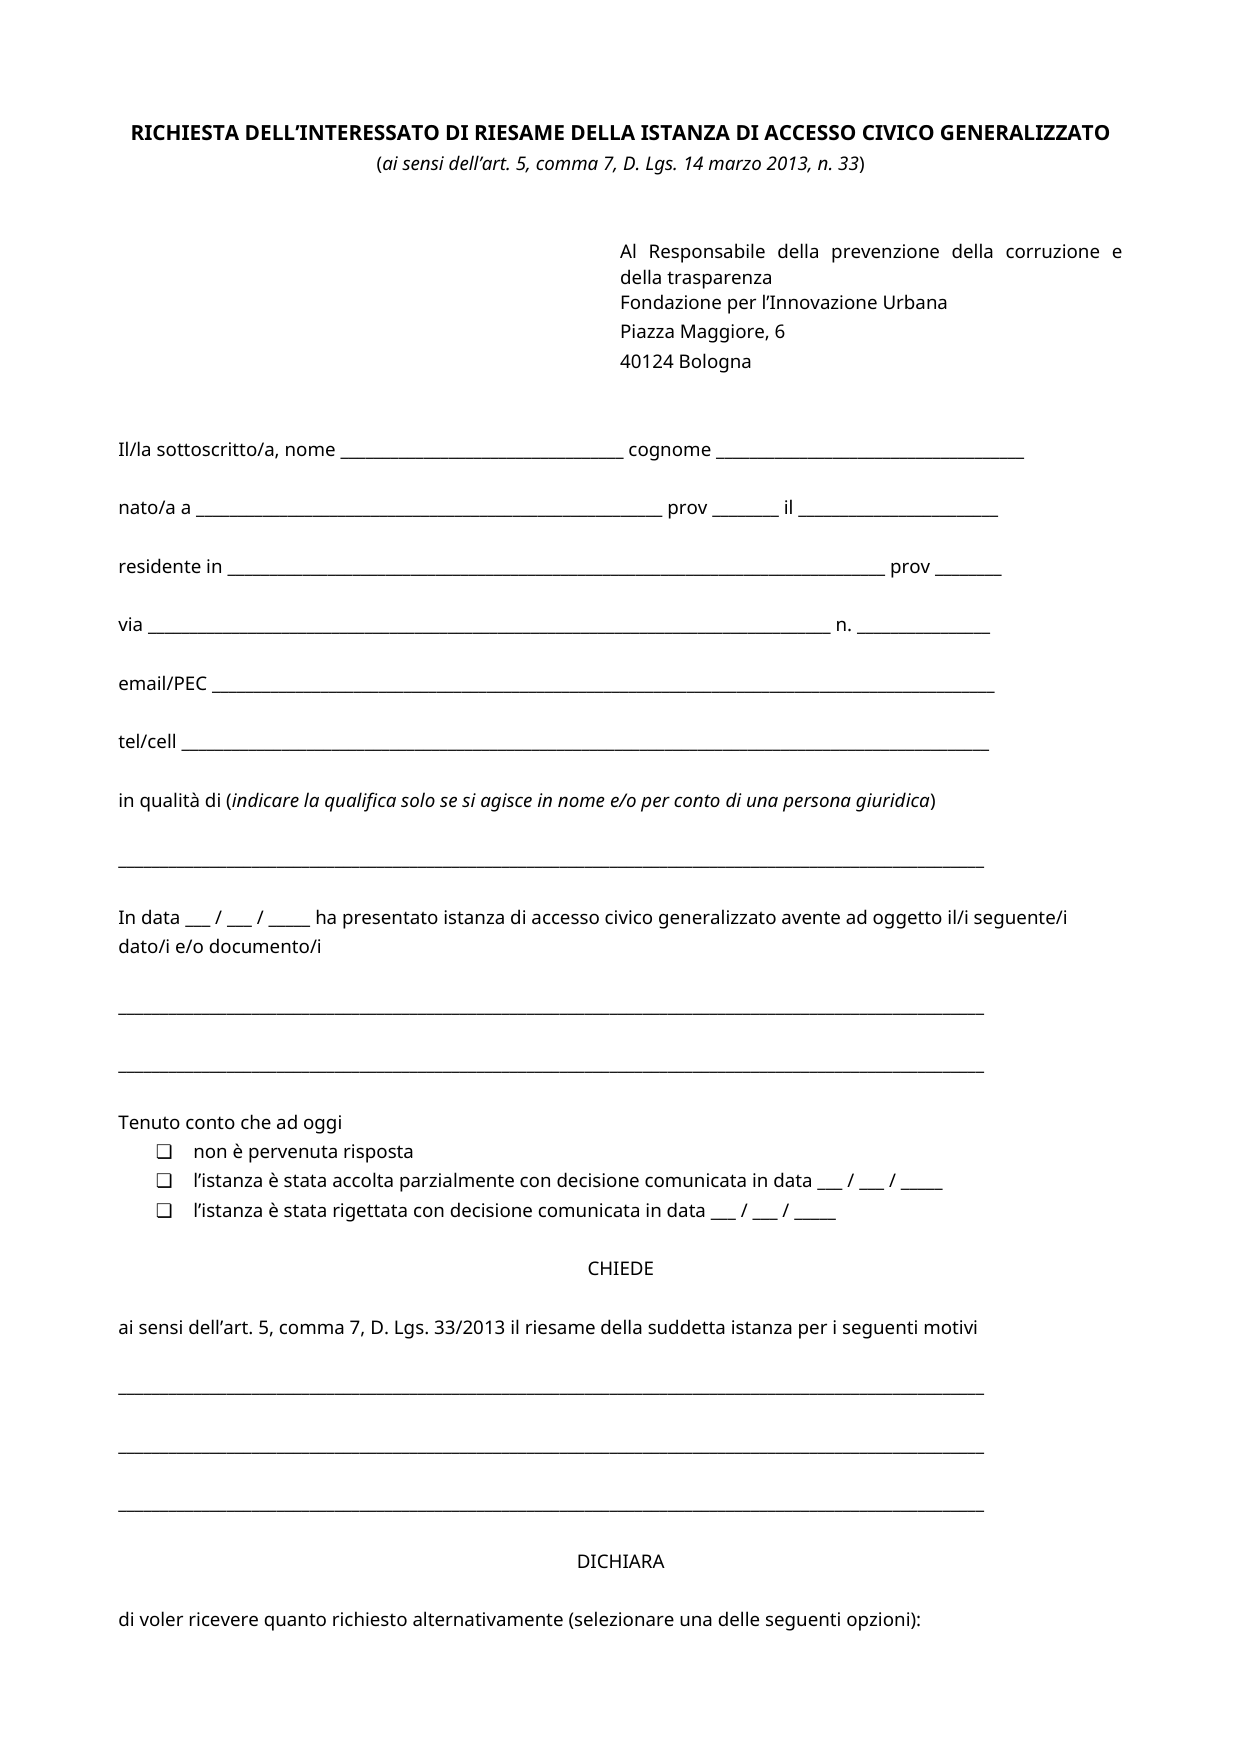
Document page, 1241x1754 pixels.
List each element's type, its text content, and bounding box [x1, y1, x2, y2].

text ________________________________________________________________________________________________________ [118, 992, 1120, 1017]
list l’istanza è stata rigettata con decisione comunicata in data ___ / ___ / _____ [156, 1197, 1123, 1222]
text Al Responsabile della prevenzione della corruzione e della trasparenza [620, 238, 1123, 289]
text via __________________________________________________________________________________ n. ________________ [118, 611, 1120, 637]
text email/PEC ______________________________________________________________________________________________ [118, 670, 1120, 696]
text ai sensi dell’art. 5, comma 7, D. Lgs. 33/2013 il riesame della suddetta istanza per i seguenti motivi [118, 1314, 1123, 1339]
text Il/la sottoscritto/a, nome __________________________________ cognome _____________________________________ [118, 436, 1120, 461]
text residente in _______________________________________________________________________________ prov ________ [118, 553, 1120, 578]
text in qualità di (indicare la qualifica solo se si agisce in nome e/o per conto di una persona giuridica) [118, 787, 1120, 813]
list non è pervenuta risposta [156, 1138, 1123, 1164]
text ________________________________________________________________________________________________________ [118, 1051, 1120, 1076]
text ________________________________________________________________________________________________________ [118, 846, 1120, 871]
text In data ___ / ___ / _____ ha presentato istanza di accesso civico generalizzato avente ad oggetto il/i seguente/i dato/i e/o documento/i [118, 904, 1123, 959]
text ________________________________________________________________________________________________________ [118, 1431, 1120, 1457]
text Piazza Maggiore, 6 [620, 319, 1123, 344]
text tel/cell _________________________________________________________________________________________________ [118, 728, 1120, 754]
text ________________________________________________________________________________________________________ [118, 1489, 1120, 1515]
text CHIEDE [118, 1255, 1123, 1281]
text di voler ricevere quanto richiesto alternativamente (selezionare una delle seguenti opzioni): [118, 1607, 1123, 1632]
text DICHIARA [118, 1548, 1123, 1574]
text RICHIESTA DELL’INTERESSATO DI RIESAME DELLA ISTANZA DI ACCESSO CIVICO GENERALIZZATO [118, 118, 1123, 146]
list l’istanza è stata accolta parzialmente con decisione comunicata in data ___ / ___ / _____ [156, 1168, 1123, 1193]
text (ai sensi dell’art. 5, comma 7, D. Lgs. 14 marzo 2013, n. 33) [118, 151, 1123, 176]
text 40124 Bologna [620, 348, 1123, 373]
text ________________________________________________________________________________________________________ [118, 1372, 1120, 1398]
text nato/a a ________________________________________________________ prov ________ il ________________________ [118, 494, 1120, 520]
text Fondazione per l’Innovazione Urbana [620, 289, 1123, 315]
text Tenuto conto che ad oggi [118, 1109, 1123, 1134]
